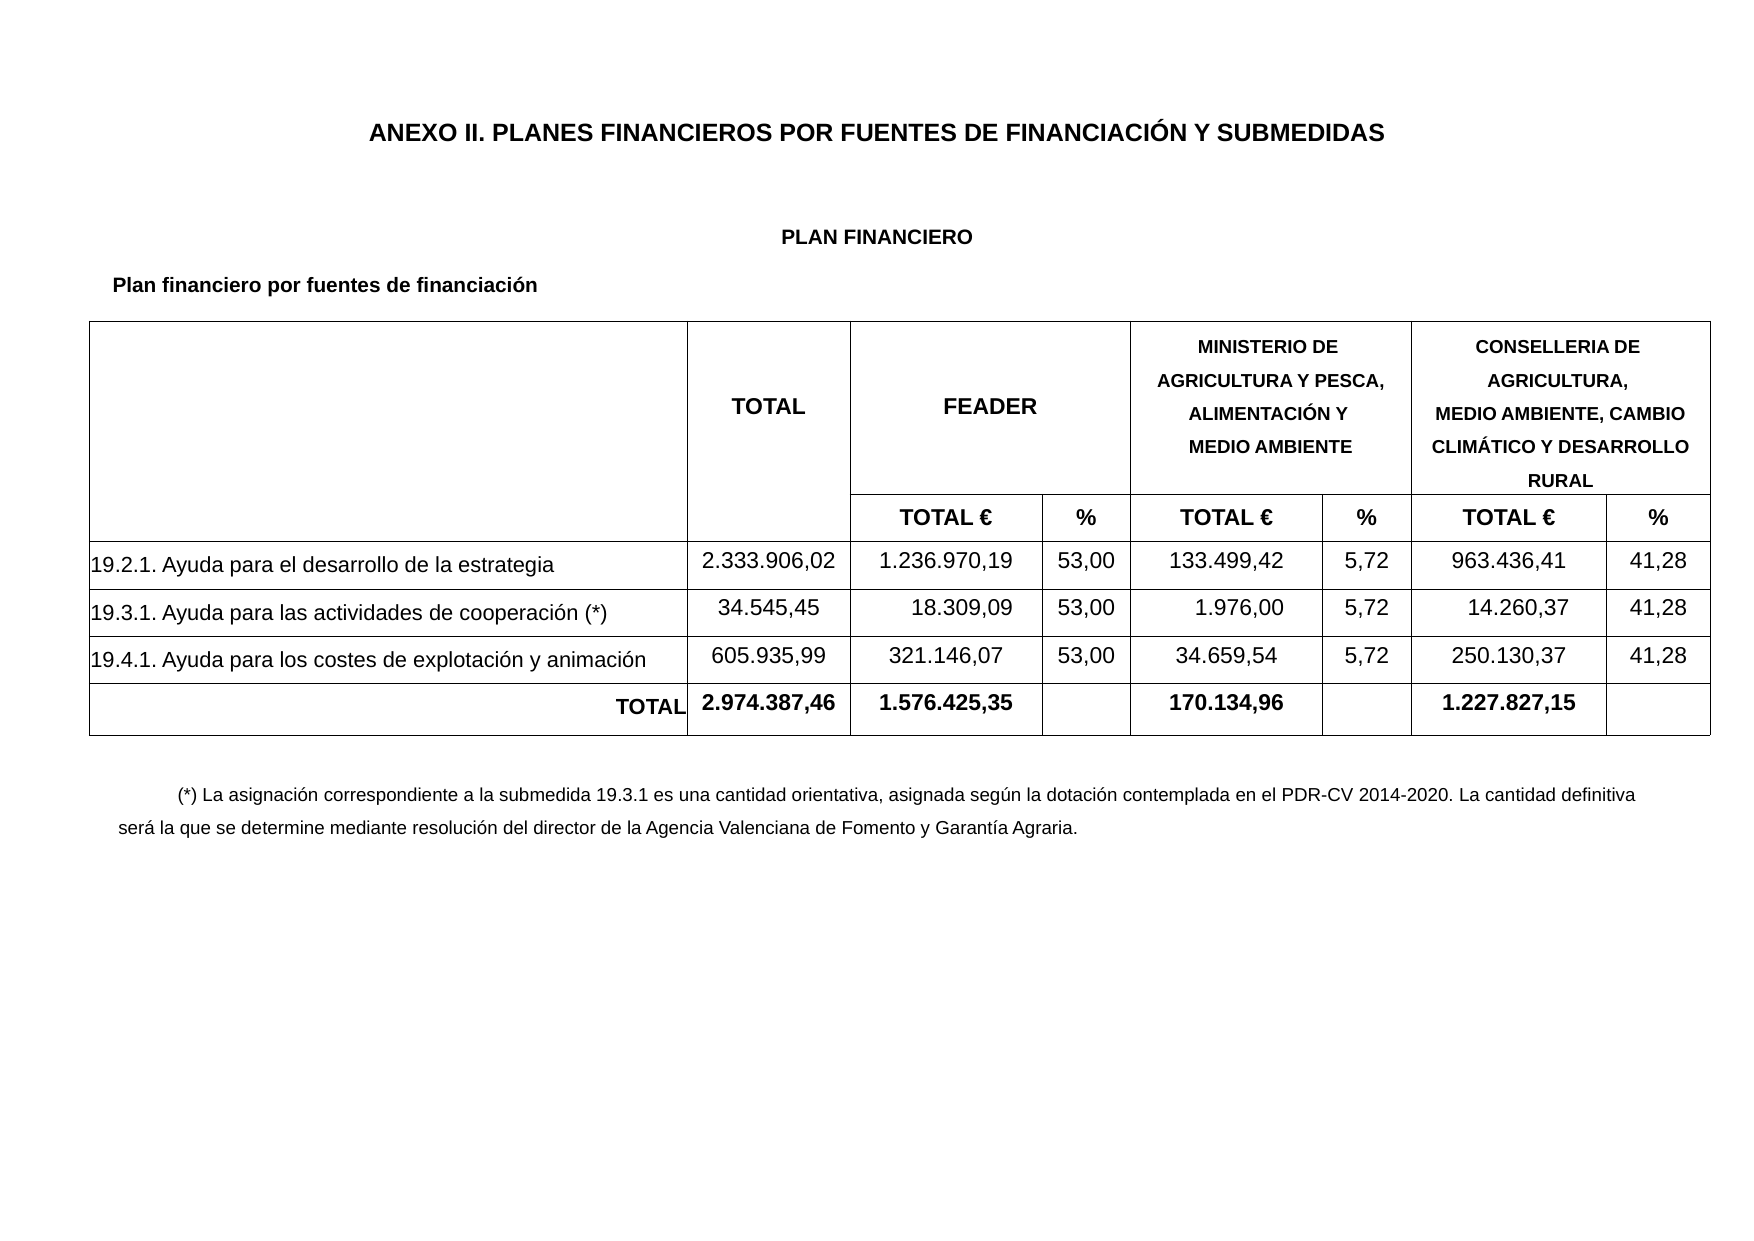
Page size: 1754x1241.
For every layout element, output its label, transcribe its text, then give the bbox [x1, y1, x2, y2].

table_cell 41,28 [1607, 542, 1710, 588]
table_cell 41,28 [1607, 637, 1710, 683]
table_cell 19.2.1. Ayuda para el desarrollo de la estrategia [90, 542, 687, 588]
table_cell 5,72 [1323, 590, 1411, 636]
table_cell % [1607, 495, 1710, 541]
table_cell TOTAL € [851, 495, 1042, 541]
table_header TOTAL [688, 322, 850, 541]
table_cell 321.146,07 [851, 637, 1042, 683]
table_cell TOTAL [90, 684, 687, 734]
table_cell 19.3.1. Ayuda para las actividades de cooperación (*) [90, 590, 687, 636]
table_cell 53,00 [1043, 590, 1130, 636]
table_cell 14.260,37 [1412, 590, 1606, 636]
table_cell 34.545,45 [688, 590, 850, 636]
table_cell % [1043, 495, 1130, 541]
table_cell 19.4.1. Ayuda para los costes de explotación y animación [90, 637, 687, 683]
table_cell [1607, 684, 1710, 734]
table_cell 41,28 [1607, 590, 1710, 636]
table_cell 170.134,96 [1131, 684, 1322, 734]
table_cell 53,00 [1043, 637, 1130, 683]
text Plan financiero por fuentes de financiación [112, 273, 1636, 297]
table_cell TOTAL € [1412, 495, 1606, 541]
table_cell TOTAL € [1131, 495, 1322, 541]
text PLAN FINANCIERO [118, 225, 1636, 249]
table_cell 1.236.970,19 [851, 542, 1042, 588]
table_cell 5,72 [1323, 637, 1411, 683]
table_cell 34.659,54 [1131, 637, 1322, 683]
table_cell 605.935,99 [688, 637, 850, 683]
table_cell 1.576.425,35 [851, 684, 1042, 734]
table_cell 250.130,37 [1412, 637, 1606, 683]
table_cell [1323, 684, 1411, 734]
table_cell 2.333.906,02 [688, 542, 850, 588]
text ANEXO II. PLANES FINANCIEROS POR FUENTES DE FINANCIACIÓN Y SUBMEDIDAS [118, 118, 1636, 147]
table_header FEADER [851, 322, 1130, 494]
table_cell 1.227.827,15 [1412, 684, 1606, 734]
table_cell 963.436,41 [1412, 542, 1606, 588]
table_cell % [1323, 495, 1411, 541]
table_cell 18.309,09 [851, 590, 1042, 636]
table_cell [1043, 684, 1130, 734]
table_cell 53,00 [1043, 542, 1130, 588]
text (*) La asignación correspondiente a la submedida 19.3.1 es una cantidad orientativa, asignada según la dotación contemplada en el PDR-CV 2014-2020. La cantidad definitiva será la que se determine mediante resolución del director de la Agencia Valenciana de Fomento y Garantía Agraria. [118, 774, 1636, 841]
table_header [90, 322, 687, 541]
table_cell 133.499,42 [1131, 542, 1322, 588]
table_cell 5,72 [1323, 542, 1411, 588]
table_cell 2.974.387,46 [688, 684, 850, 734]
table_header CONSELLERIA DE AGRICULTURA, MEDIO AMBIENTE, CAMBIO CLIMÁTICO Y DESARROLLO RURAL [1412, 322, 1710, 494]
table_cell 1.976,00 [1131, 590, 1322, 636]
table_header MINISTERIO DE AGRICULTURA Y PESCA, ALIMENTACIÓN Y MEDIO AMBIENTE [1131, 322, 1411, 494]
